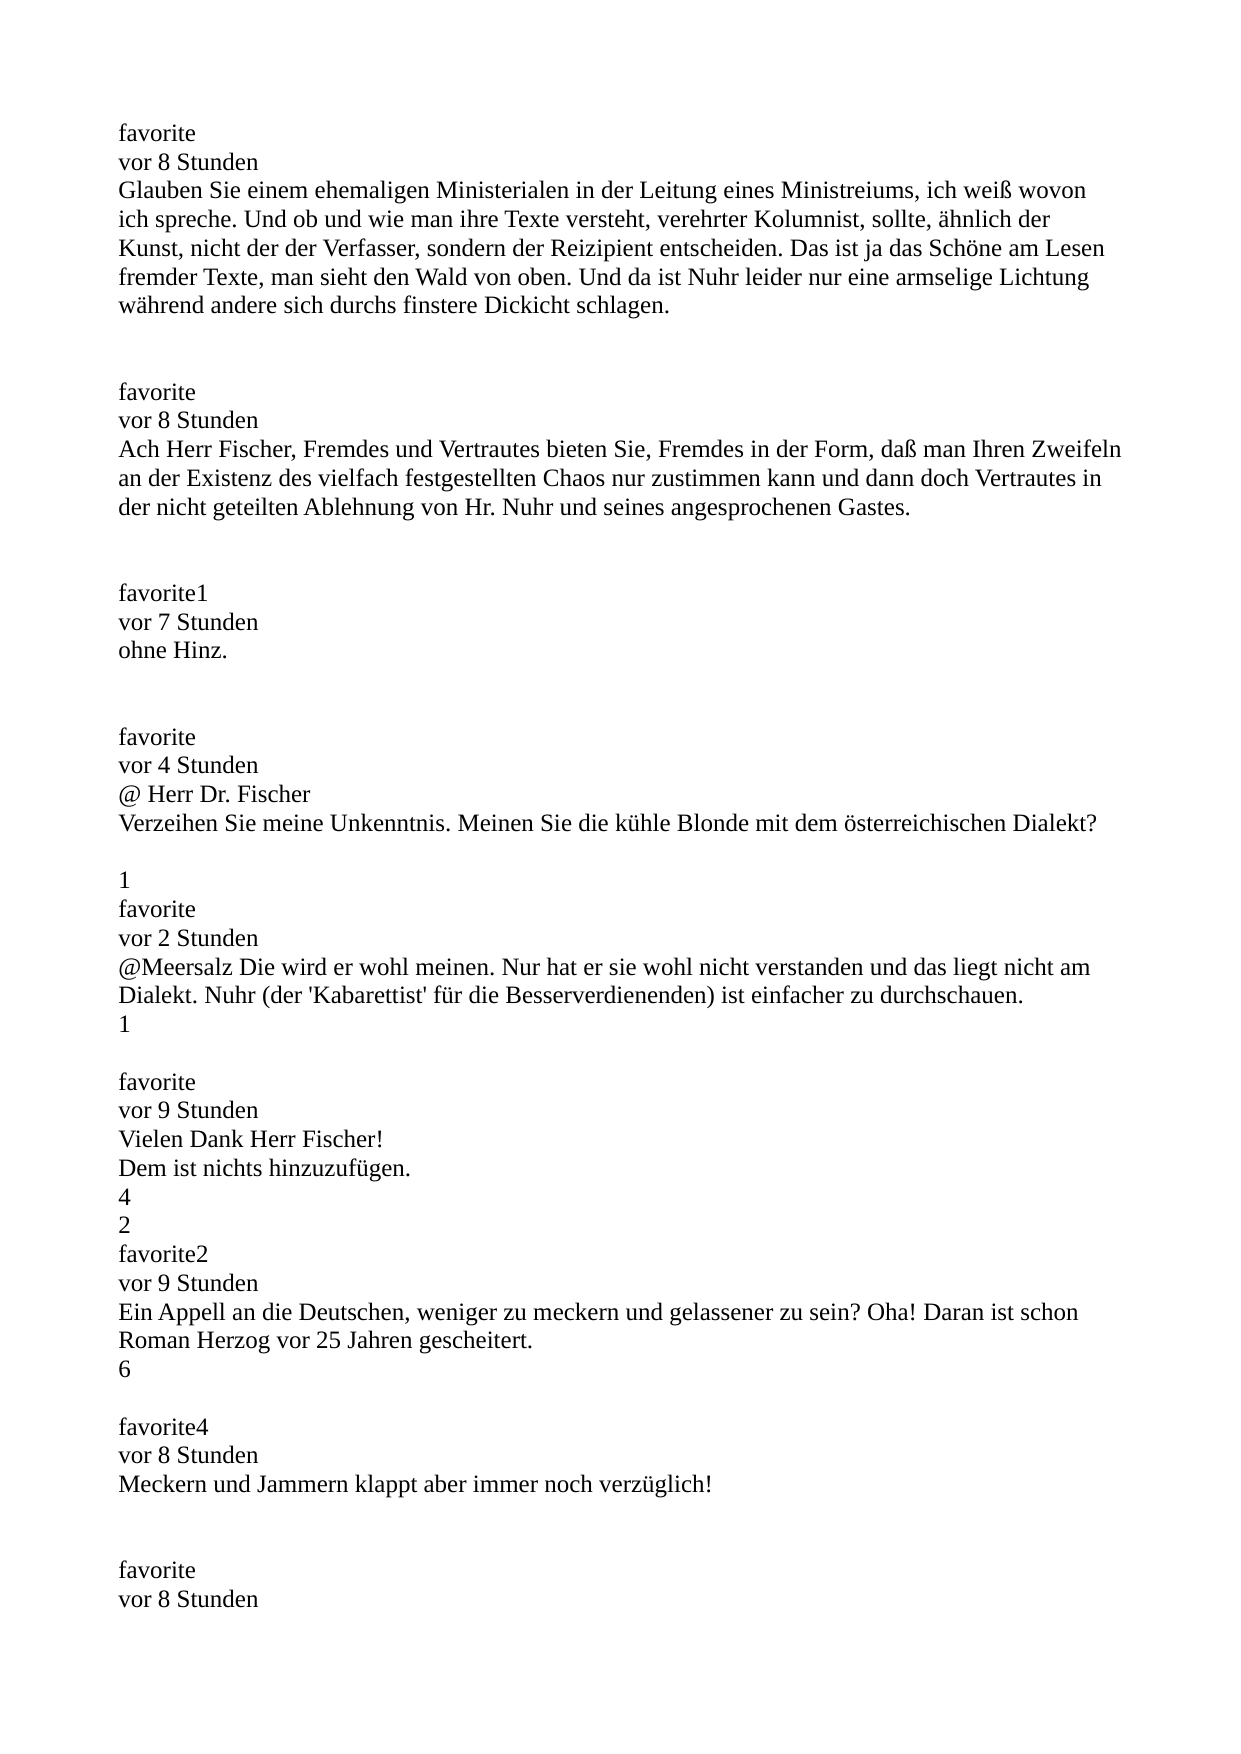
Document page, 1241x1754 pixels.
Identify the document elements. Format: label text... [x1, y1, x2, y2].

text favorite [118, 118, 1122, 147]
text favorite [118, 1067, 1122, 1096]
text vor 8 Stunden [118, 1584, 1122, 1613]
text favorite2 [118, 1239, 1122, 1268]
text favorite1 [118, 578, 1122, 607]
text vor 4 Stunden [118, 751, 1122, 779]
text favorite [118, 1556, 1122, 1584]
text @Meersalz Die wird er wohl meinen. Nur hat er sie wohl nicht verstanden und das liegt nicht am Dialekt. Nuhr (der 'Kabarettist' für die Besserverdienenden) ist einfacher zu durchschauen. [118, 952, 1122, 1009]
text favorite [118, 722, 1122, 751]
text 1 [118, 866, 1122, 894]
text Vielen Dank Herr Fischer! [118, 1124, 1122, 1153]
text @ Herr Dr. Fischer [118, 779, 1122, 808]
text favorite [118, 894, 1122, 923]
text Meckern und Jammern klappt aber immer noch verzüglich! [118, 1469, 1122, 1498]
text 6 [118, 1354, 1122, 1383]
text Dem ist nichts hinzuzufügen. [118, 1153, 1122, 1182]
text Glauben Sie einem ehemaligen Ministerialen in der Leitung eines Ministreiums, ich weiß wovon ich spreche. Und ob und wie man ihre Texte versteht, verehrter Kolumnist, sollte, ähnlich der Kunst, nicht der der Verfasser, sondern der Reizipient entscheiden. Das ist ja das Schöne am Lesen fremder Texte, man sieht den Wald von oben. Und da ist Nuhr leider nur eine armselige Lichtung während andere sich durchs finstere Dickicht schlagen. [118, 176, 1122, 319]
text vor 2 Stunden [118, 923, 1122, 952]
text 4 [118, 1182, 1122, 1211]
text 2 [118, 1211, 1122, 1239]
text vor 8 Stunden [118, 406, 1122, 434]
text favorite [118, 377, 1122, 406]
text Verzeihen Sie meine Unkenntnis. Meinen Sie die kühle Blonde mit dem österreichischen Dialekt? [118, 808, 1122, 837]
text vor 8 Stunden [118, 147, 1122, 176]
text vor 9 Stunden [118, 1096, 1122, 1124]
text 1 [118, 1009, 1122, 1038]
text Ach Herr Fischer, Fremdes und Vertrautes bieten Sie, Fremdes in der Form, daß man Ihren Zweifeln an der Existenz des vielfach festgestellten Chaos nur zustimmen kann und dann doch Vertrautes in der nicht geteilten Ablehnung von Hr. Nuhr und seines angesprochenen Gastes. [118, 434, 1122, 521]
text vor 7 Stunden [118, 607, 1122, 636]
text vor 8 Stunden [118, 1441, 1122, 1469]
text ohne Hinz. [118, 636, 1122, 664]
text favorite4 [118, 1412, 1122, 1441]
text Ein Appell an die Deutschen, weniger zu meckern und gelassener zu sein? Oha! Daran ist schon Roman Herzog vor 25 Jahren gescheitert. [118, 1297, 1122, 1354]
text vor 9 Stunden [118, 1268, 1122, 1297]
